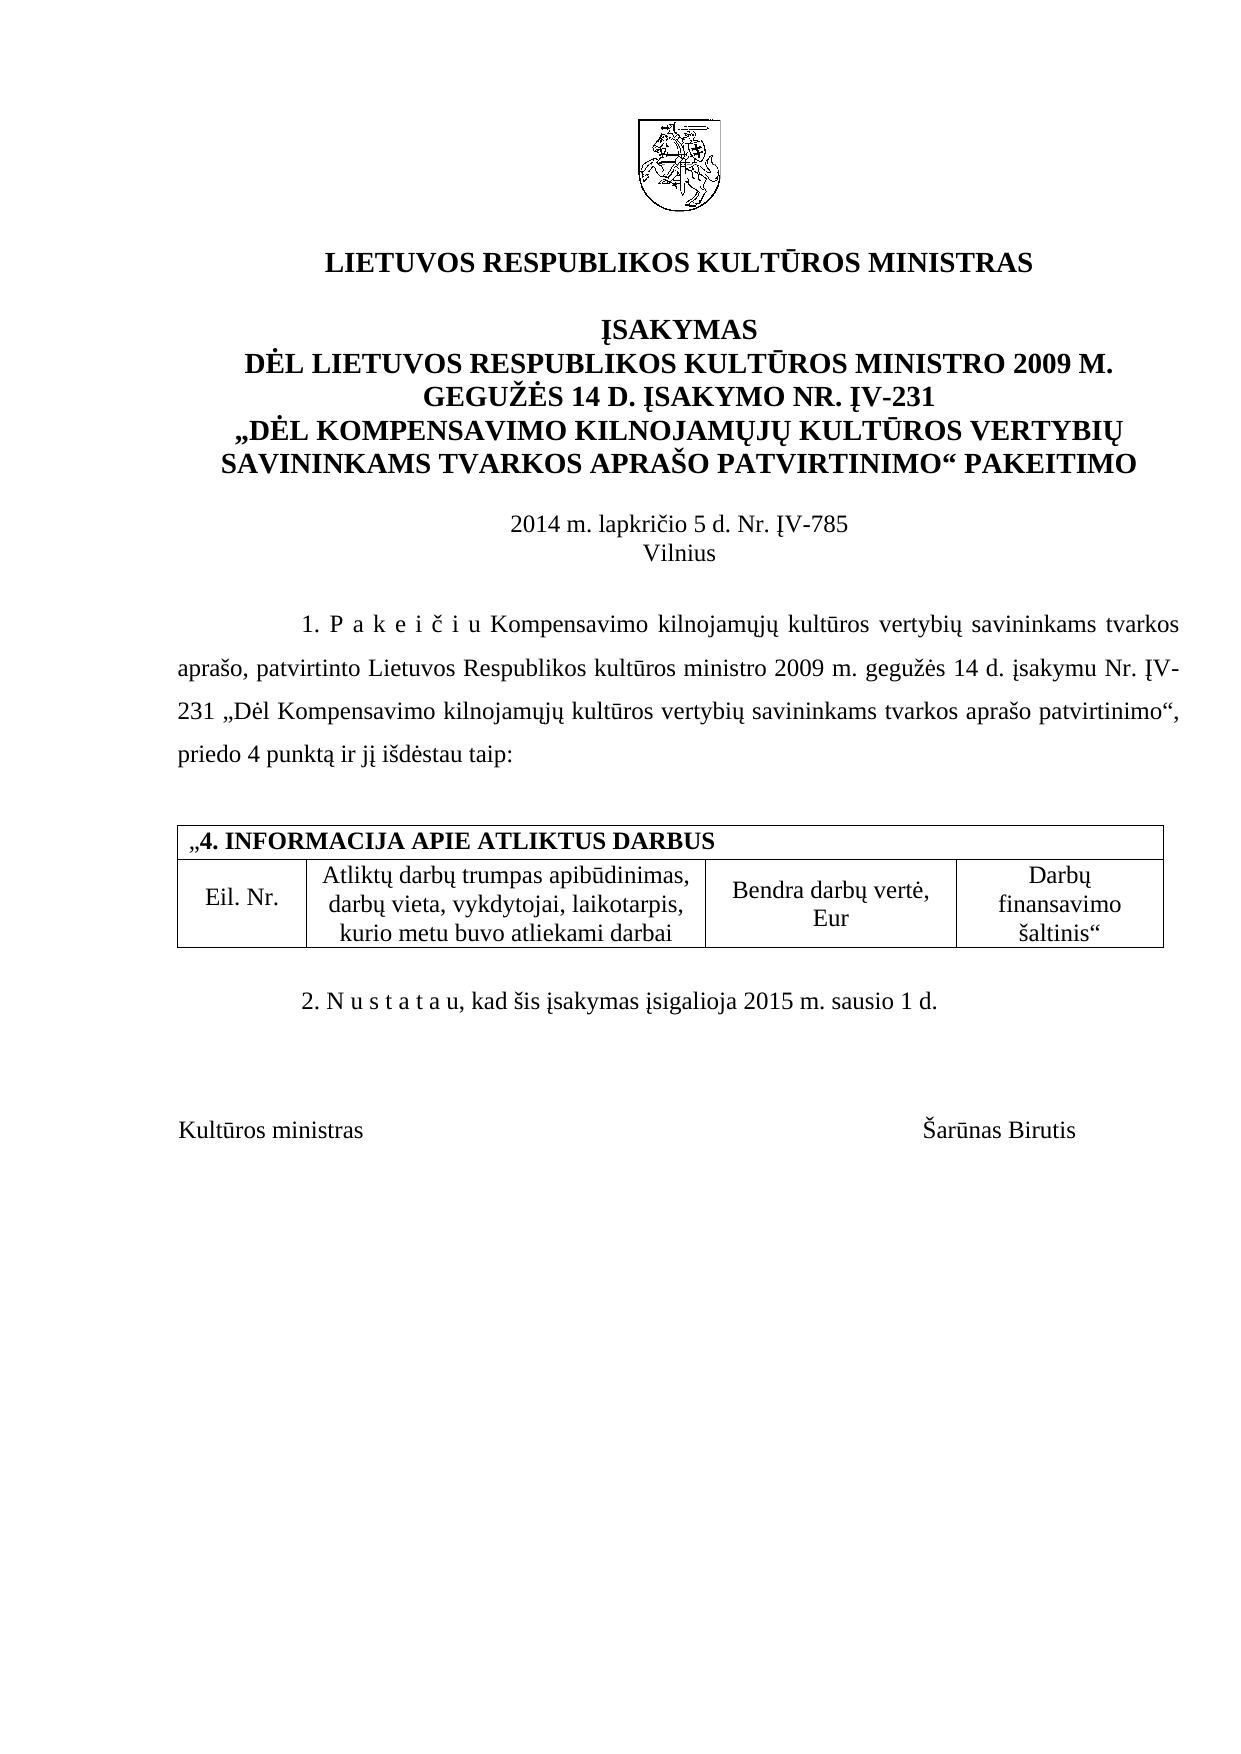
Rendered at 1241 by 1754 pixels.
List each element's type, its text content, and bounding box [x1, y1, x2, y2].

text ĮSAKYMAS [177, 312, 1181, 346]
text Vilnius [177, 538, 1181, 566]
text LIETUVOS RESPUBLIKOS KULTŪROS MINISTRAS [177, 245, 1181, 279]
text 2. N u s t a t a u, kad šis įsakymas įsigalioja 2015 m. sausio 1 d. [177, 986, 1181, 1015]
text 1. P a k e i č i u Kompensavimo kilnojamųjų kultūros vertybių savininkams tvarkos aprašo, patvirtinto Lietuvos Respublikos kultūros ministro 2009 m. gegužės 14 d. įsakymu Nr. ĮV-231 „Dėl Kompensavimo kilnojamųjų kultūros vertybių savininkams tvarkos aprašo patvirtinimo“, priedo 4 punktą ir jį išdėstau taip: [177, 609, 1181, 768]
text 2014 m. lapkričio 5 d. Nr. ĮV-785 [177, 509, 1181, 538]
table_header „4. INFORMACIJA APIE ATLIKTUS DARBUS [178, 826, 1163, 859]
text SAVININKAMS TVARKOS APRAŠO PATVIRTINIMO“ PAKEITIMO [177, 447, 1181, 480]
table_cell Bendra darbų vertė, Eur [706, 860, 956, 947]
text Kultūros ministras Šarūnas Birutis [178, 1115, 1181, 1144]
table_cell Atliktų darbų trumpas apibūdinimas, darbų vieta, vykdytojai, laikotarpis, kurio metu buvo atliekami darbai [307, 860, 705, 947]
table_cell Eil. Nr. [178, 860, 306, 947]
text „DĖL KOMPENSAVIMO KILNOJAMŲJŲ KULTŪROS VERTYBIŲ [177, 413, 1181, 447]
text DĖL LIETUVOS RESPUBLIKOS KULTŪROS MINISTRO 2009 M. GEGUŽĖS 14 D. ĮSAKYMO NR. ĮV-231 [177, 346, 1181, 413]
table_cell Darbų finansavimo šaltinis“ [957, 860, 1163, 947]
